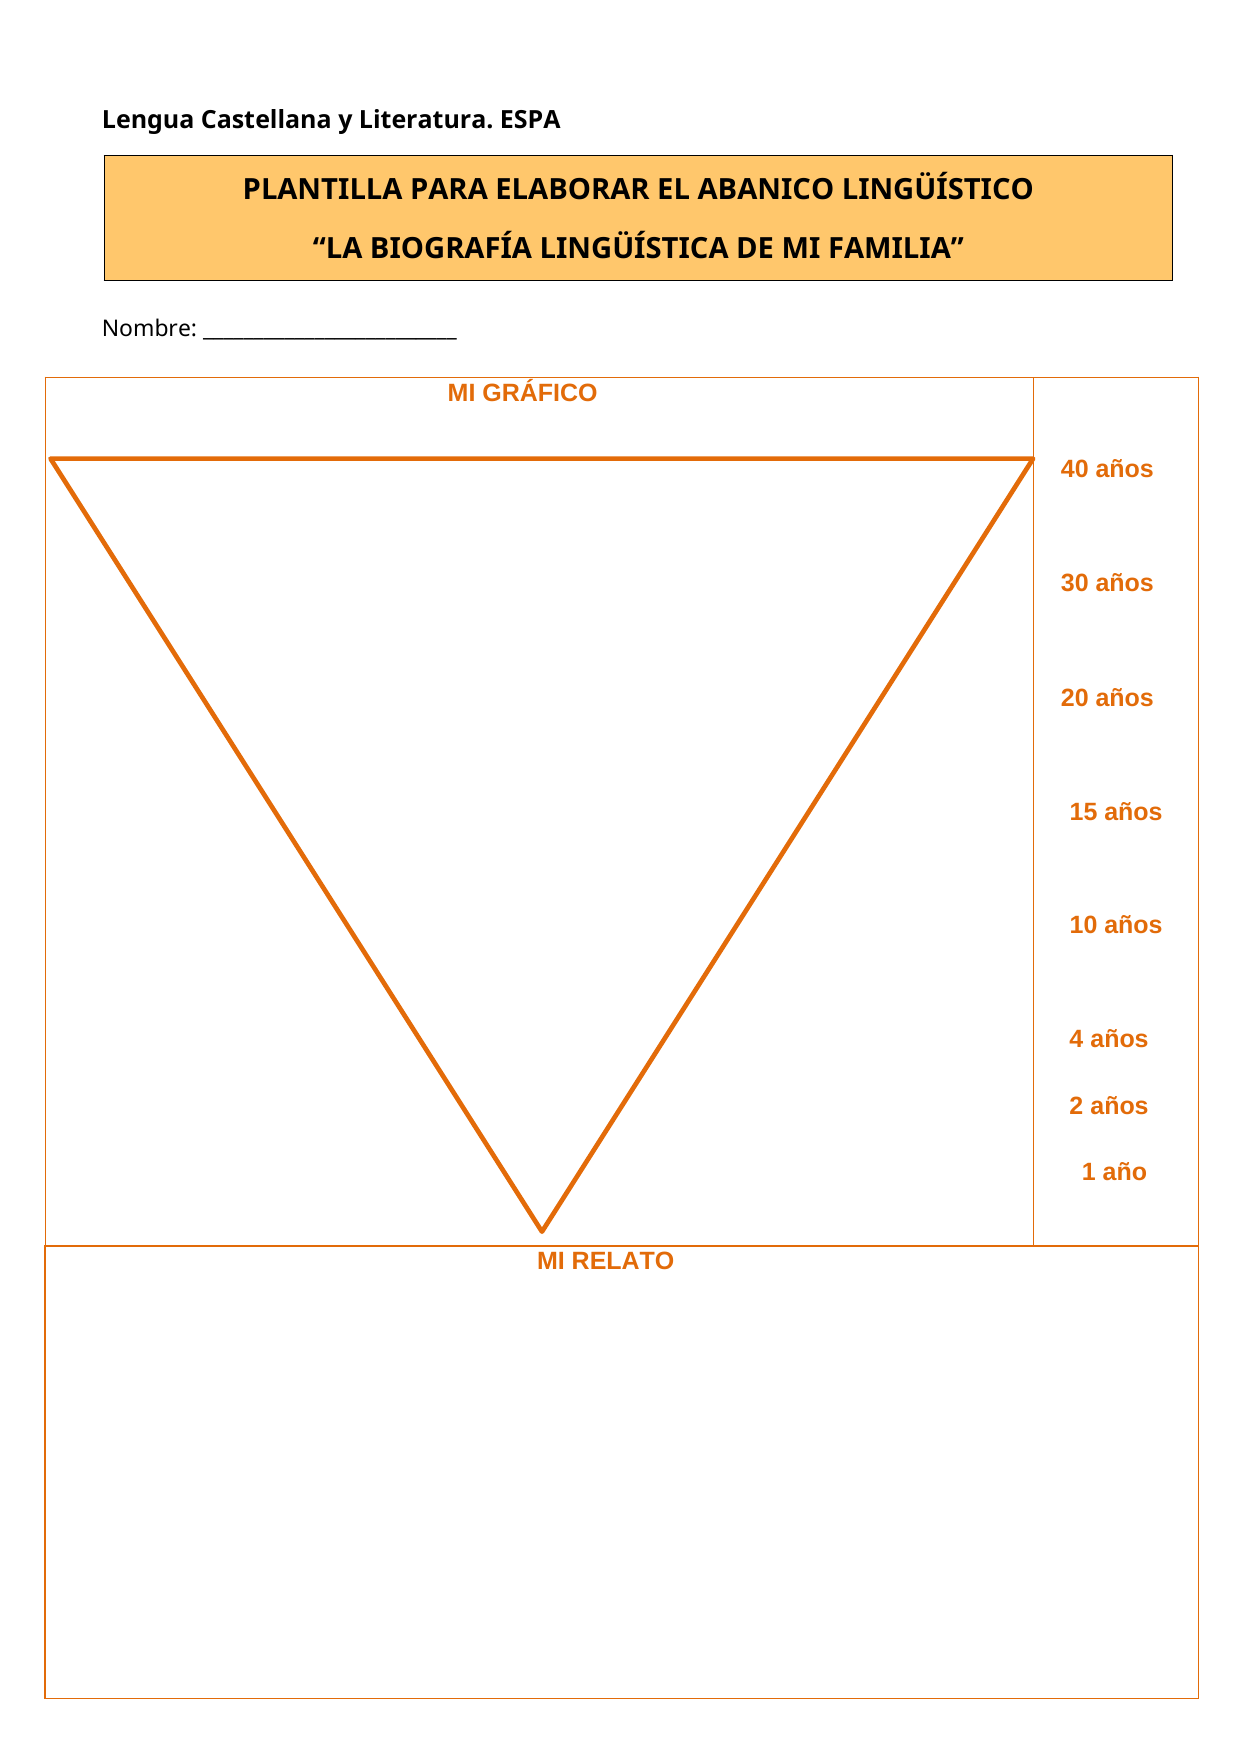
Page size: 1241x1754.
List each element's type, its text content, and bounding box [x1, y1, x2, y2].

text Nombre: _________________________ [102, 312, 1163, 343]
table_header PLANTILLA PARA ELABORAR EL ABANICO LINGÜÍSTICO “LA BIOGRAFÍA LINGÜÍSTICA DE MI FAMILIA” [105, 156, 1172, 280]
